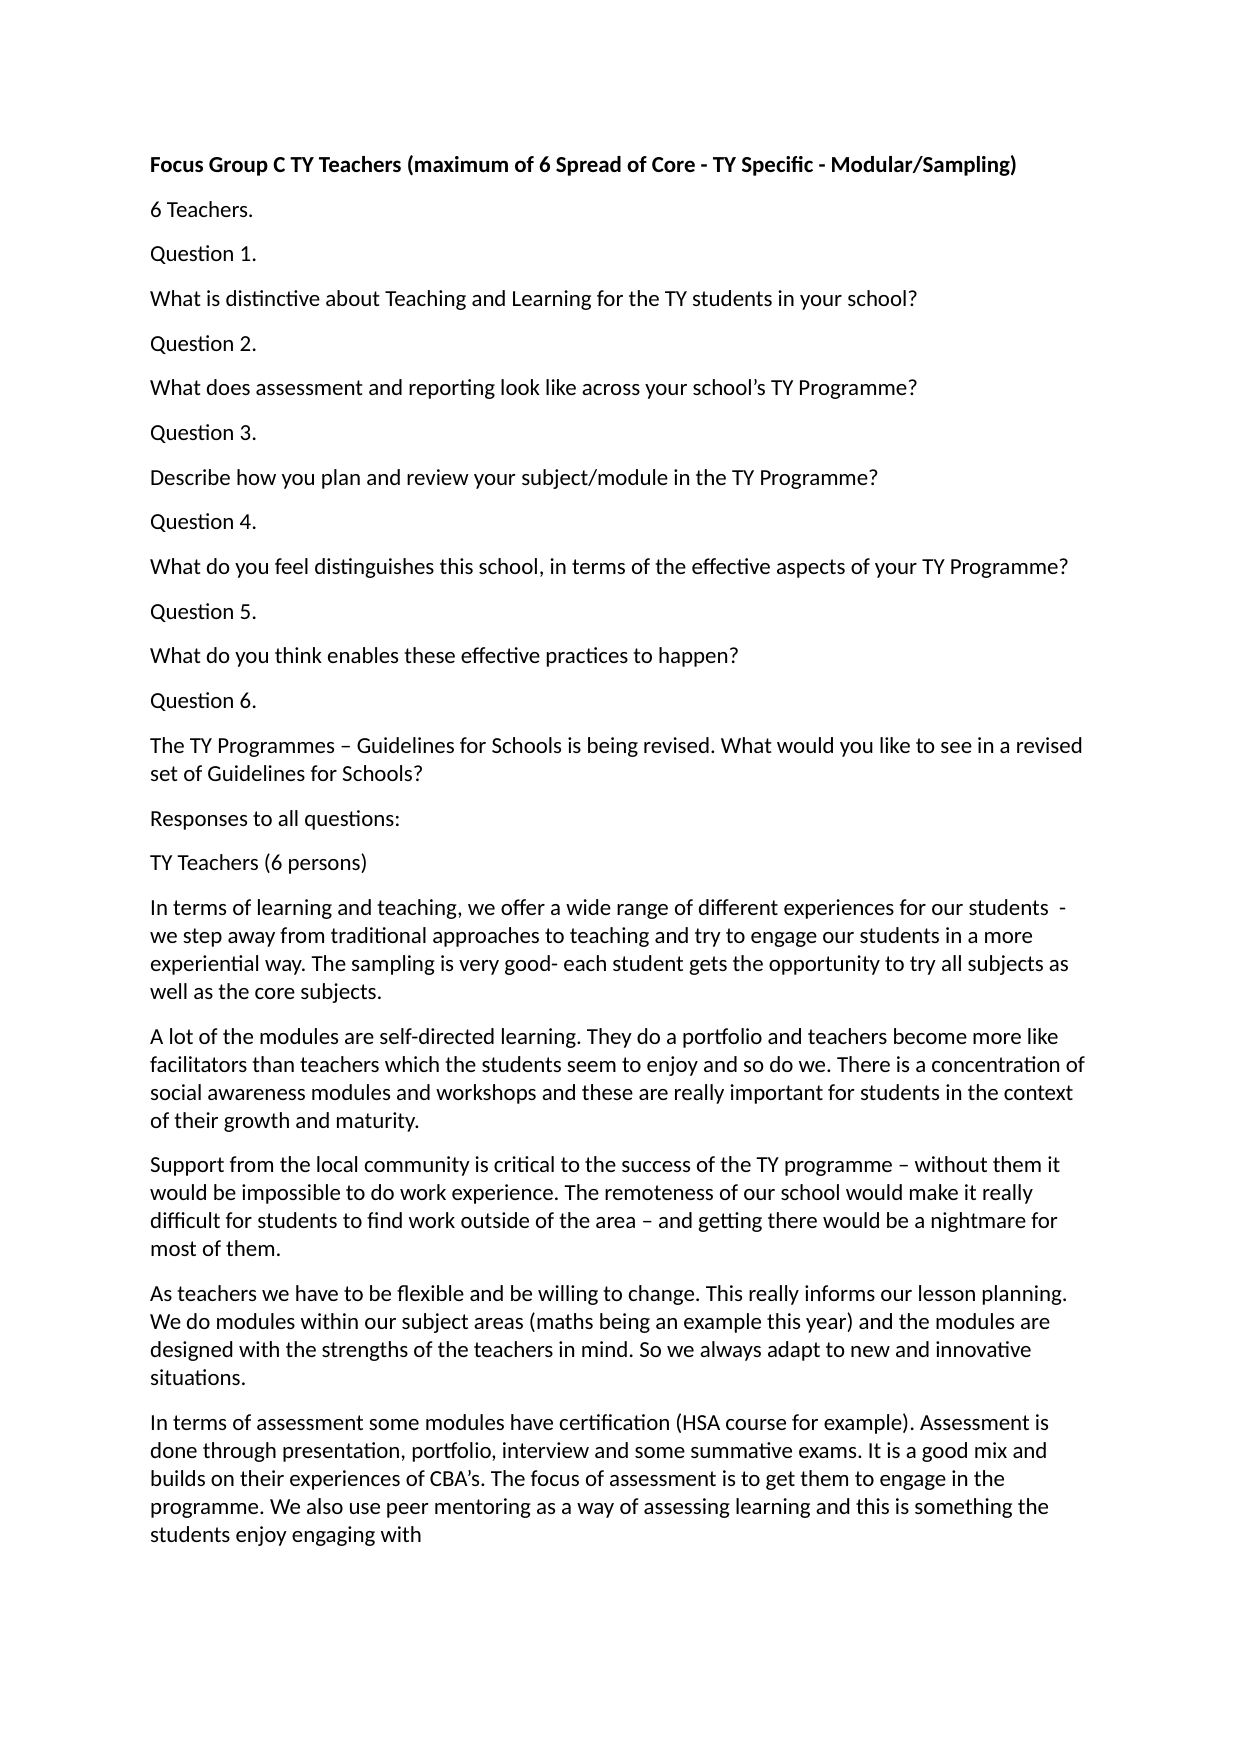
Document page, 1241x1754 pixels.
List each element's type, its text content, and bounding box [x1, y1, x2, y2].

text A lot of the modules are self-directed learning. They do a portfolio and teachers become more like facilitators than teachers which the students seem to enjoy and so do we. There is a concentration of social awareness modules and workshops and these are really important for students in the context of their growth and maturity. [150, 1022, 1090, 1134]
text TY Teachers (6 persons) [150, 848, 1090, 876]
text What do you feel distinguishes this school, in terms of the effective aspects of your TY Programme? [150, 552, 1090, 580]
text Question 2. [150, 329, 1090, 357]
text Question 5. [150, 597, 1090, 625]
text What does assessment and reporting look like across your school’s TY Programme? [150, 373, 1090, 401]
text Question 3. [150, 418, 1090, 446]
text As teachers we have to be flexible and be willing to change. This really informs our lesson planning. We do modules within our subject areas (maths being an example this year) and the modules are designed with the strengths of the teachers in mind. So we always adapt to new and innovative situations. [150, 1279, 1090, 1391]
text What do you think enables these effective practices to happen? [150, 642, 1090, 669]
text In terms of learning and teaching, we offer a wide range of different experiences for our students - we step away from traditional approaches to teaching and try to engage our students in a more experiential way. The sampling is very good- each student gets the opportunity to try all subjects as well as the core subjects. [150, 893, 1090, 1005]
text Support from the local community is critical to the success of the TY programme – without them it would be impossible to do work experience. The remoteness of our school would make it really difficult for students to find work outside of the area – and getting there would be a nightmare for most of them. [150, 1151, 1090, 1263]
text The TY Programmes – Guidelines for Schools is being revised. What would you like to see in a revised set of Guidelines for Schools? [150, 731, 1090, 787]
text 6 Teachers. [150, 195, 1090, 223]
text Question 1. [150, 239, 1090, 267]
text Describe how you plan and review your subject/module in the TY Programme? [150, 463, 1090, 491]
text What is distinctive about Teaching and Learning for the TY students in your school? [150, 284, 1090, 312]
text Responses to all questions: [150, 804, 1090, 832]
text Question 4. [150, 507, 1090, 536]
text Focus Group C TY Teachers (maximum of 6 Spread of Core - TY Specific - Modular/Sampling) [150, 150, 1090, 178]
text In terms of assessment some modules have certification (HSA course for example). Assessment is done through presentation, portfolio, interview and some summative exams. It is a good mix and builds on their experiences of CBA’s. The focus of assessment is to get them to engage in the programme. We also use peer mentoring as a way of assessing learning and this is something the students enjoy engaging with [150, 1408, 1090, 1548]
text Question 6. [150, 686, 1090, 714]
